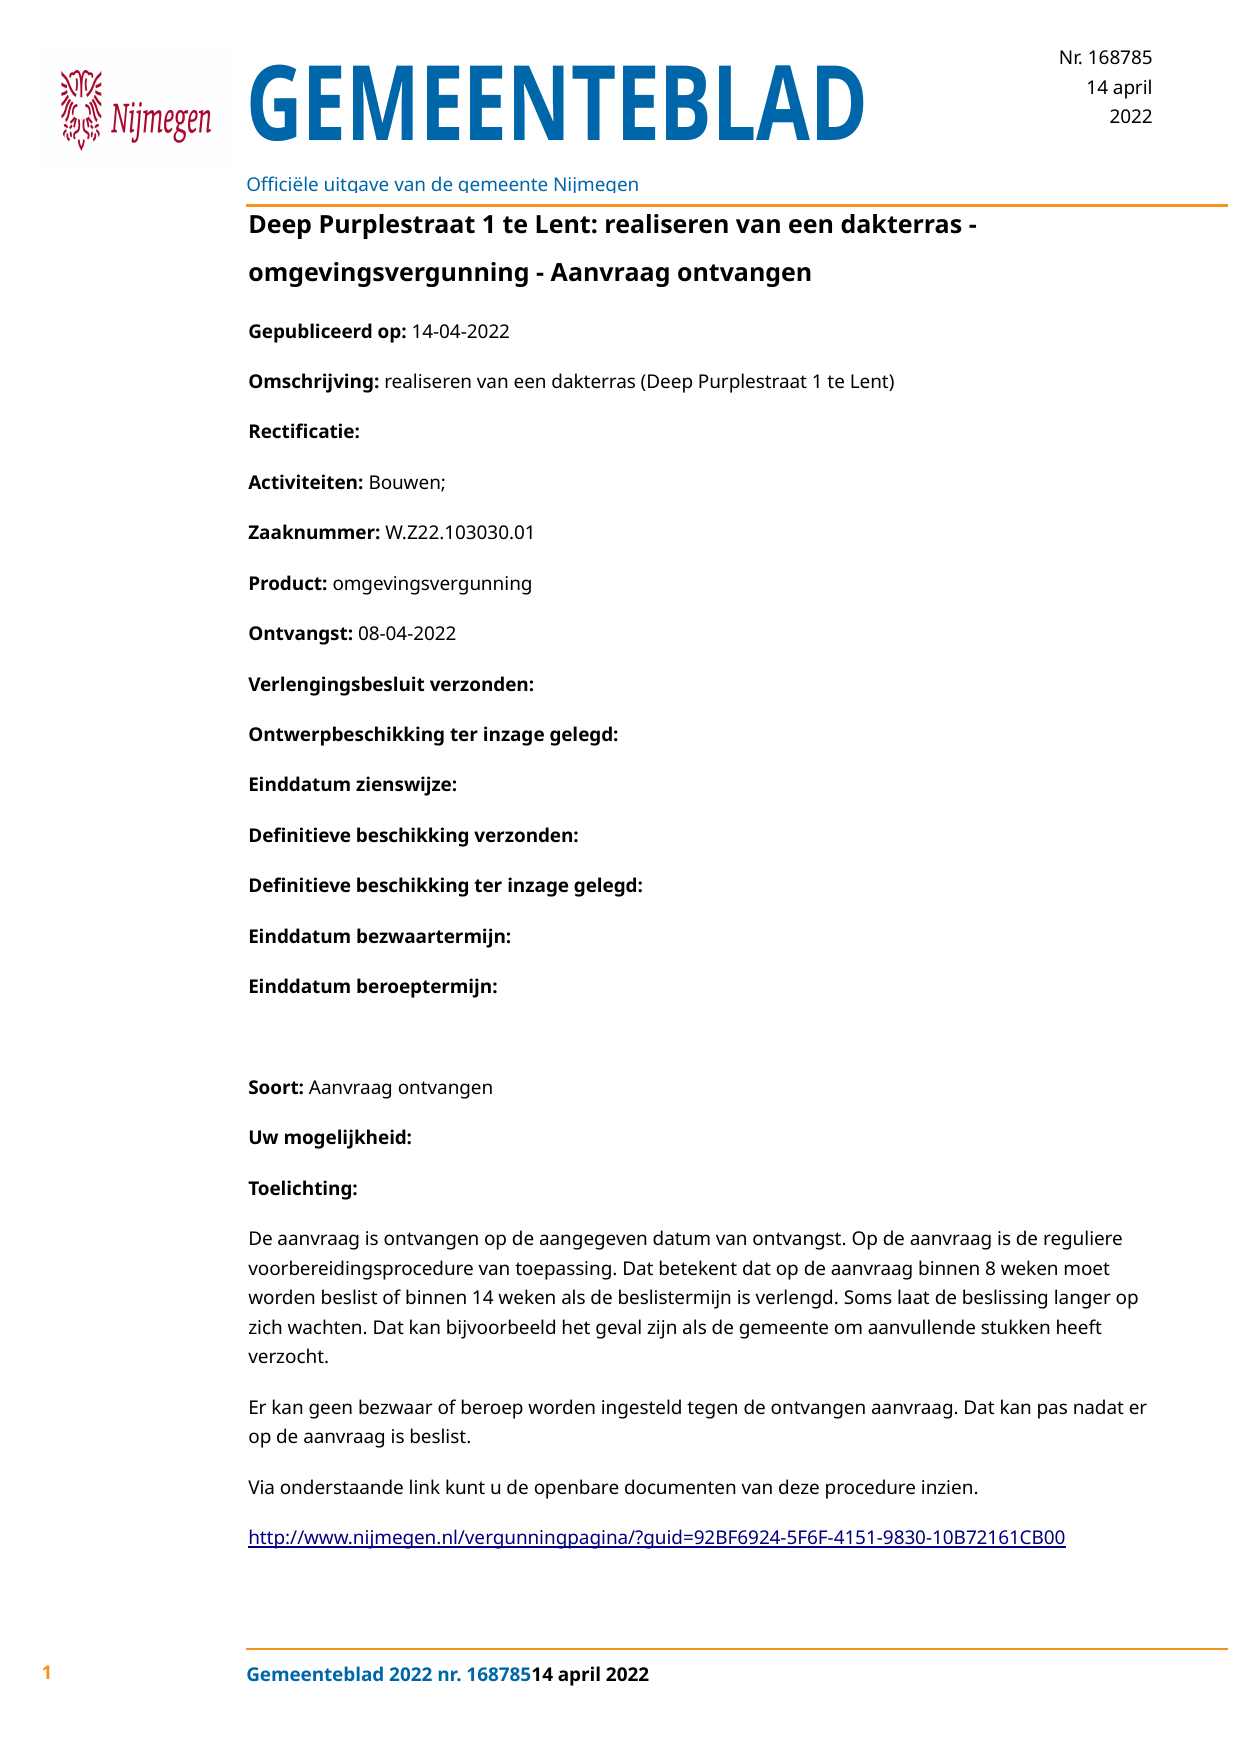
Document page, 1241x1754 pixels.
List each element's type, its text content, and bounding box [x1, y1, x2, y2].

text http://www.nijmegen.nl/vergunningpagina/?guid=92BF6924-5F6F-4151-9830-10B72161CB00 [248, 1524, 1152, 1550]
text Ontwerpbeschikking ter inzage gelegd: [248, 721, 1152, 747]
text Uw mogelijkheid: [248, 1124, 1152, 1150]
text Product: omgevingsvergunning [248, 570, 1152, 596]
text Einddatum beroeptermijn: [248, 973, 1152, 999]
text De aanvraag is ontvangen op de aangegeven datum van ontvangst. Op de aanvraag is de reguliere voorbereidingsprocedure van toepassing. Dat betekent dat op de aanvraag binnen 8 weken moet worden beslist of binnen 14 weken als de beslistermijn is verlengd. Soms laat de beslissing langer op zich wachten. Dat kan bijvoorbeeld het geval zijn als de gemeente om aanvullende stukken heeft verzocht. [248, 1225, 1152, 1369]
text Er kan geen bezwaar of beroep worden ingesteld tegen de ontvangen aanvraag. Dat kan pas nadat er op de aanvraag is beslist. [248, 1394, 1152, 1449]
text Einddatum bezwaartermijn: [248, 923, 1152, 949]
text Einddatum zienswijze: [248, 772, 1152, 797]
text Omschrijving: realiseren van een dakterras (Deep Purplestraat 1 te Lent) [248, 368, 1152, 394]
text Zaaknummer: W.Z22.103030.01 [248, 519, 1152, 545]
text Activiteiten: Bouwen; [248, 469, 1152, 495]
text Toelichting: [248, 1175, 1152, 1201]
text Definitieve beschikking ter inzage gelegd: [248, 872, 1152, 898]
text Soort: Aanvraag ontvangen [248, 1074, 1152, 1100]
text Ontvangst: 08-04-2022 [248, 620, 1152, 646]
text Deep Purplestraat 1 te Lent: realiseren van een dakterras - omgevingsvergunning - Aanvraag ontvangen [248, 207, 1152, 288]
text Rectificatie: [248, 419, 1152, 444]
text Definitieve beschikking verzonden: [248, 822, 1152, 848]
text Via onderstaande link kunt u de openbare documenten van deze procedure inzien. [248, 1474, 1152, 1500]
text Verlengingsbesluit verzonden: [248, 671, 1152, 697]
picture [41, 47, 231, 172]
text Gepubliceerd op: 14-04-2022 [248, 318, 1152, 344]
